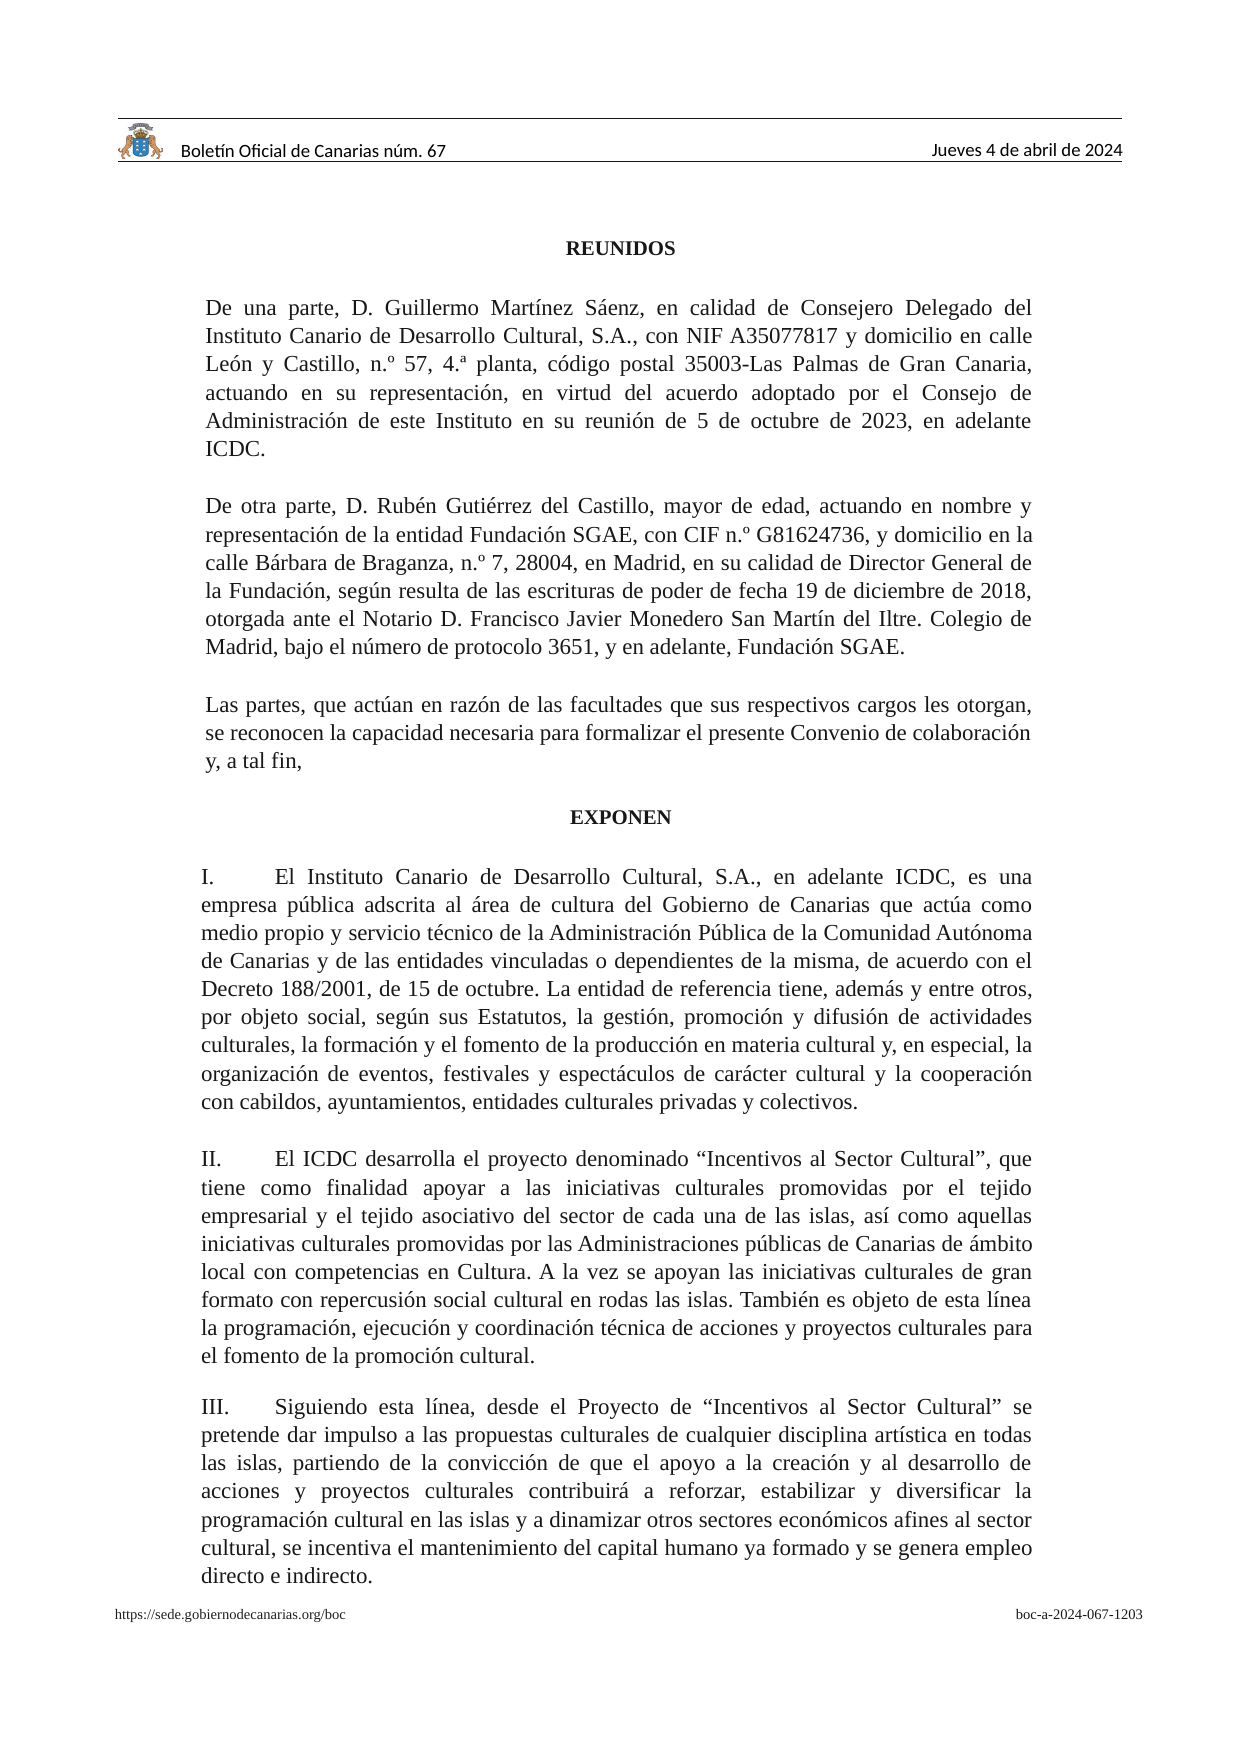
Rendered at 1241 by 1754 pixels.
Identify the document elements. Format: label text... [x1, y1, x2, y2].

text De otra parte, D. Rubén Gutiérrez del Castillo, mayor de edad, actuando en nombre y representación de la entidad Fundación SGAE, con CIF n.º G81624736, y domicilio en la calle Bárbara de Braganza, n.º 7, 28004, en Madrid, en su calidad de Director General de la Fundación, según resulta de las escrituras de poder de fecha 19 de diciembre de 2018, otorgada ante el Notario D. Francisco Javier Monedero San Martín del Iltre. Colegio de Madrid, bajo el número de protocolo 3651, y en adelante, Fundación SGAE. [205, 492, 1034, 659]
text De una parte, D. Guillermo Martínez Sáenz, en calidad de Consejero Delegado del Instituto Canario de Desarrollo Cultural, S.A., con NIF A35077817 y domicilio en calle León y Castillo, n.º 57, 4.ª planta, código postal 35003-Las Palmas de Gran Canaria, actuando en su representación, en virtud del acuerdo adoptado por el Consejo de Administración de este Instituto en su reunión de 5 de octubre de 2023, en adelante ICDC. [205, 294, 1034, 461]
list Siguiendo esta línea, desde el Proyecto de “Incentivos al Sector Cultural” se pretende dar impulso a las propuestas culturales de cualquier disciplina artística en todas las islas, partiendo de la convicción de que el apoyo a la creación y al desarrollo de acciones y proyectos culturales contribuirá a reforzar, estabilizar y diversificar la programación cultural en las islas y a dinamizar otros sectores económicos afines al sector cultural, se incentiva el mantenimiento del capital humano ya formado y se genera empleo directo e indirecto. [201, 1393, 1034, 1588]
subtitle EXPONEN [207, 805, 1034, 829]
list El ICDC desarrolla el proyecto denominado “Incentivos al Sector Cultural”, que tiene como finalidad apoyar a las iniciativas culturales promovidas por el tejido empresarial y el tejido asociativo del sector de cada una de las islas, así como aquellas iniciativas culturales promovidas por las Administraciones públicas de Canarias de ámbito local con competencias en Cultura. A la vez se apoyan las iniciativas culturales de gran formato con repercusión social cultural en rodas las islas. También es objeto de esta línea la programación, ejecución y coordinación técnica de acciones y proyectos culturales para el fomento de la promoción cultural. [201, 1146, 1034, 1369]
subtitle REUNIDOS [207, 236, 1034, 260]
list El Instituto Canario de Desarrollo Cultural, S.A., en adelante ICDC, es una empresa pública adscrita al área de cultura del Gobierno de Canarias que actúa como medio propio y servicio técnico de la Administración Pública de la Comunidad Autónoma de Canarias y de las entidades vinculadas o dependientes de la misma, de acuerdo con el Decreto 188/2001, de 15 de octubre. La entidad de referencia tiene, además y entre otros, por objeto social, según sus Estatutos, la gestión, promoción y difusión de actividades culturales, la formación y el fomento de la producción en materia cultural y, en especial, la organización de eventos, festivales y espectáculos de carácter cultural y la cooperación con cabildos, ayuntamientos, entidades culturales privadas y colectivos. [201, 863, 1034, 1114]
text Las partes, que actúan en razón de las facultades que sus respectivos cargos les otorgan, se reconocen la capacidad necesaria para formalizar el presente Convenio de colaboración [205, 691, 1034, 745]
text y, a tal fin, [205, 747, 1034, 773]
